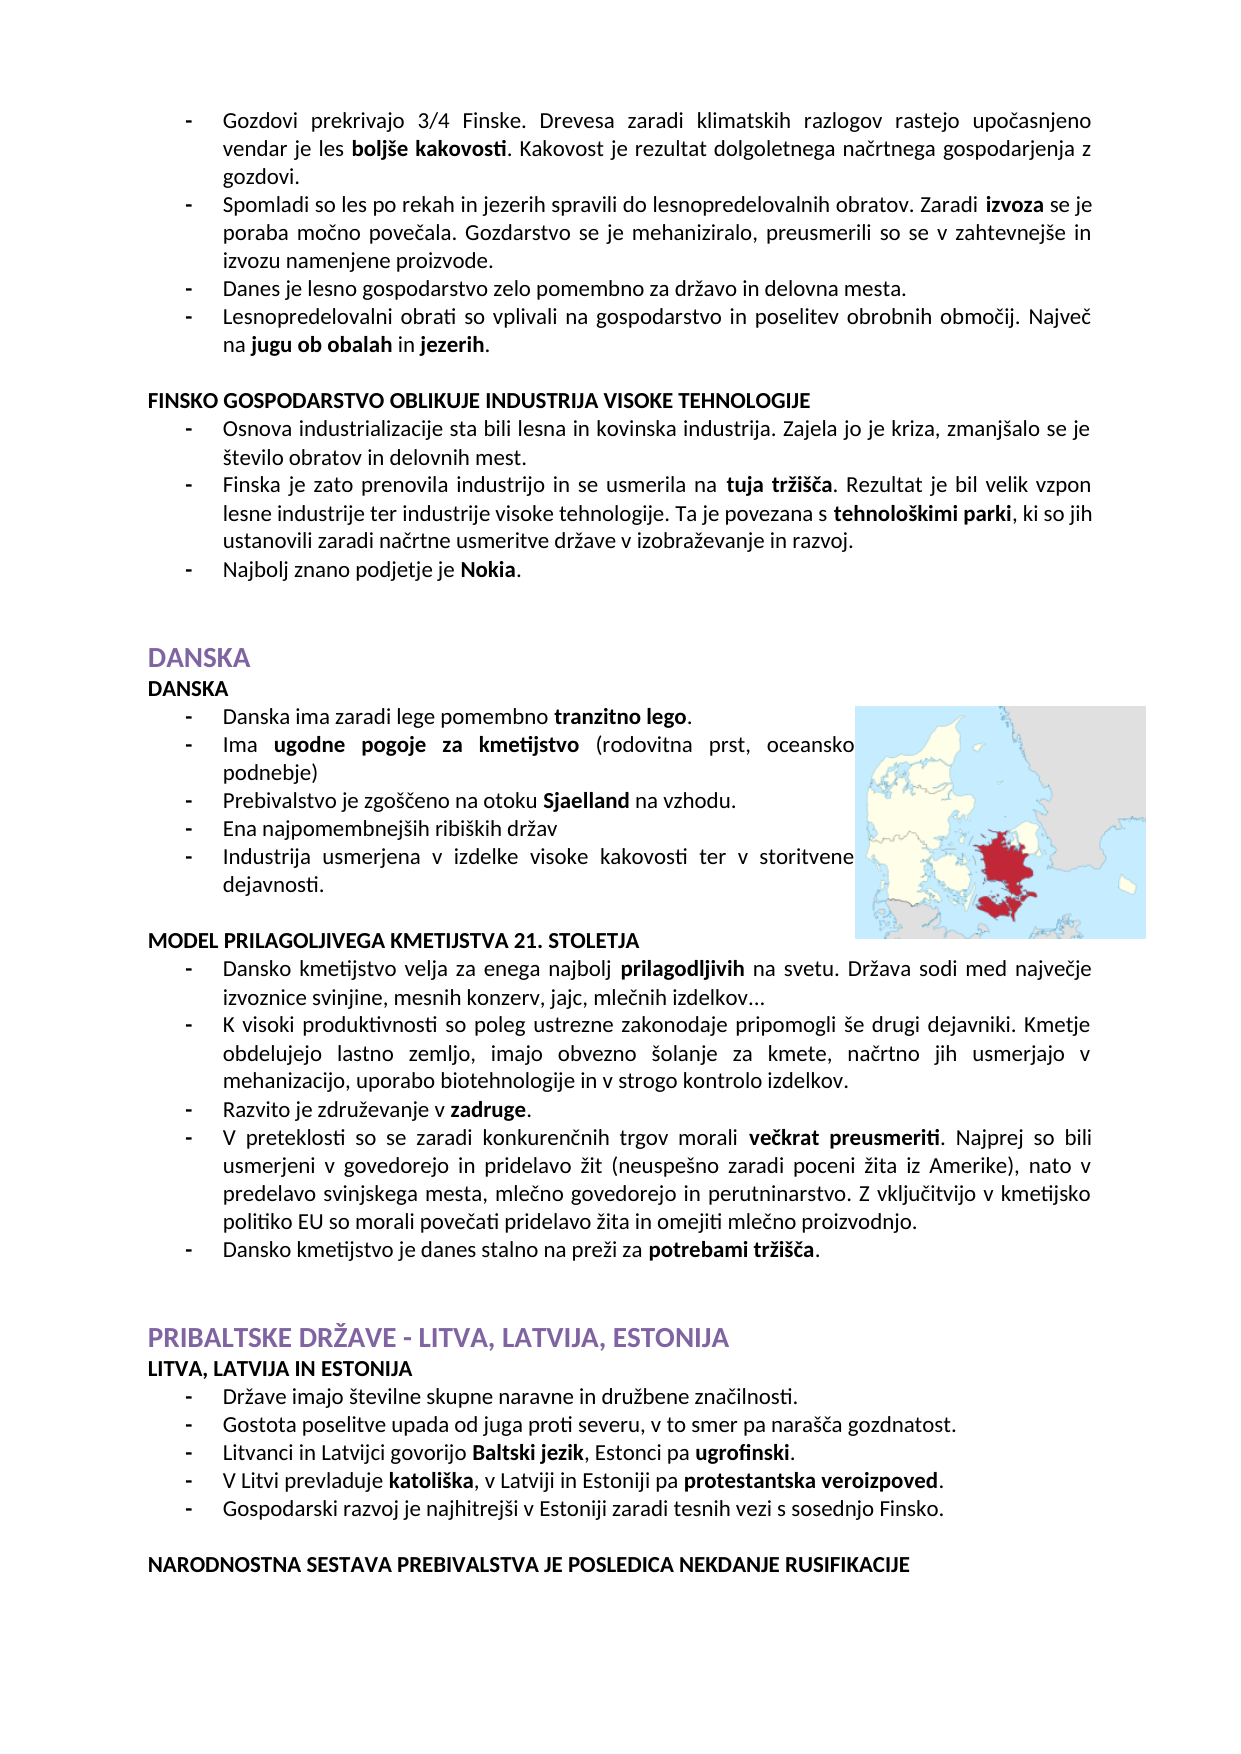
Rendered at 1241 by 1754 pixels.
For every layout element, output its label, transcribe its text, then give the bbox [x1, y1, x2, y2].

list Gozdovi prekrivajo 3/4 Finske. Drevesa zaradi klimatskih razlogov rastejo upočasnjeno vendar je les boljše kakovosti. Kakovost je rezultat dolgoletnega načrtnega gospodarjenja z gozdovi. [185, 106, 1092, 190]
list Ena najpomembnejših ribiških držav [185, 814, 1092, 842]
list Danska ima zaradi lege pomembno tranzitno lego. [185, 702, 1092, 730]
list Industrija usmerjena v izdelke visoke kakovosti ter v storitvene dejavnosti. [185, 842, 1092, 898]
list Litvanci in Latvijci govorijo Baltski jezik, Estonci pa ugrofinski. [185, 1438, 1092, 1467]
list Države imajo številne skupne naravne in družbene značilnosti. [185, 1382, 1092, 1411]
list Gospodarski razvoj je najhitrejši v Estoniji zaradi tesnih vezi s sosednjo Finsko. [185, 1494, 1092, 1523]
list Danes je lesno gospodarstvo zelo pomembno za državo in delovna mesta. [185, 274, 1092, 302]
text PRIBALTSKE DRŽAVE - LITVA, LATVIJA, ESTONIJA [148, 1319, 1092, 1354]
picture [855, 706, 1146, 939]
text NARODNOSTNA SESTAVA PREBIVALSTVA JE POSLEDICA NEKDANJE RUSIFIKACIJE [148, 1551, 1092, 1579]
list Ima ugodne pogoje za kmetijstvo (rodovitna prst, oceansko podnebje) [185, 730, 1092, 786]
list Najbolj znano podjetje je Nokia. [185, 555, 1092, 583]
text FINSKO GOSPODARSTVO OBLIKUJE INDUSTRIJA VISOKE TEHNOLOGIJE [148, 387, 1092, 414]
list Dansko kmetijstvo je danes stalno na preži za potrebami tržišča. [185, 1235, 1092, 1263]
text MODEL PRILAGOLJIVEGA KMETIJSTVA 21. STOLETJA [148, 927, 1092, 954]
list Dansko kmetijstvo velja za enega najbolj prilagodljivih na svetu. Država sodi med največje izvoznice svinjine, mesnih konzerv, jajc, mlečnih izdelkov... [185, 954, 1092, 1011]
list V preteklosti so se zaradi konkurenčnih trgov morali večkrat preusmeriti. Najprej so bili usmerjeni v govedorejo in pridelavo žit (neuspešno zaradi poceni žita iz Amerike), nato v predelavo svinjskega mesta, mlečno govedorejo in perutninarstvo. Z vključitvijo v kmetijsko politiko EU so morali povečati pridelavo žita in omejiti mlečno proizvodnjo. [185, 1123, 1092, 1235]
text DANSKA [148, 674, 1092, 702]
list K visoki produktivnosti so poleg ustrezne zakonodaje pripomogli še drugi dejavniki. Kmetje obdelujejo lastno zemljo, imajo obvezno šolanje za kmete, načrtno jih usmerjajo v mehanizacijo, uporabo biotehnologije in v strogo kontrolo izdelkov. [185, 1011, 1092, 1095]
list Razvito je združevanje v zadruge. [185, 1095, 1092, 1123]
text DANSKA [148, 639, 1092, 674]
list Finska je zato prenovila industrijo in se usmerila na tuja tržišča. Rezultat je bil velik vzpon lesne industrije ter industrije visoke tehnologije. Ta je povezana s tehnološkimi parki, ki so jih ustanovili zaradi načrtne usmeritve države v izobraževanje in razvoj. [185, 471, 1092, 555]
list Gostota poselitve upada od juga proti severu, v to smer pa narašča gozdnatost. [185, 1411, 1092, 1438]
list V Litvi prevladuje katoliška, v Latviji in Estoniji pa protestantska veroizpoved. [185, 1467, 1092, 1494]
text LITVA, LATVIJA IN ESTONIJA [148, 1354, 1092, 1382]
list Spomladi so les po rekah in jezerih spravili do lesnopredelovalnih obratov. Zaradi izvoza se je poraba močno povečala. Gozdarstvo se je mehaniziralo, preusmerili so se v zahtevnejše in izvozu namenjene proizvode. [185, 190, 1092, 274]
list Osnova industrializacije sta bili lesna in kovinska industrija. Zajela jo je kriza, zmanjšalo se je število obratov in delovnih mest. [185, 414, 1092, 471]
list Lesnopredelovalni obrati so vplivali na gospodarstvo in poselitev obrobnih območij. Največ na jugu ob obalah in jezerih. [185, 302, 1092, 358]
list Prebivalstvo je zgoščeno na otoku Sjaelland na vzhodu. [185, 786, 1092, 814]
